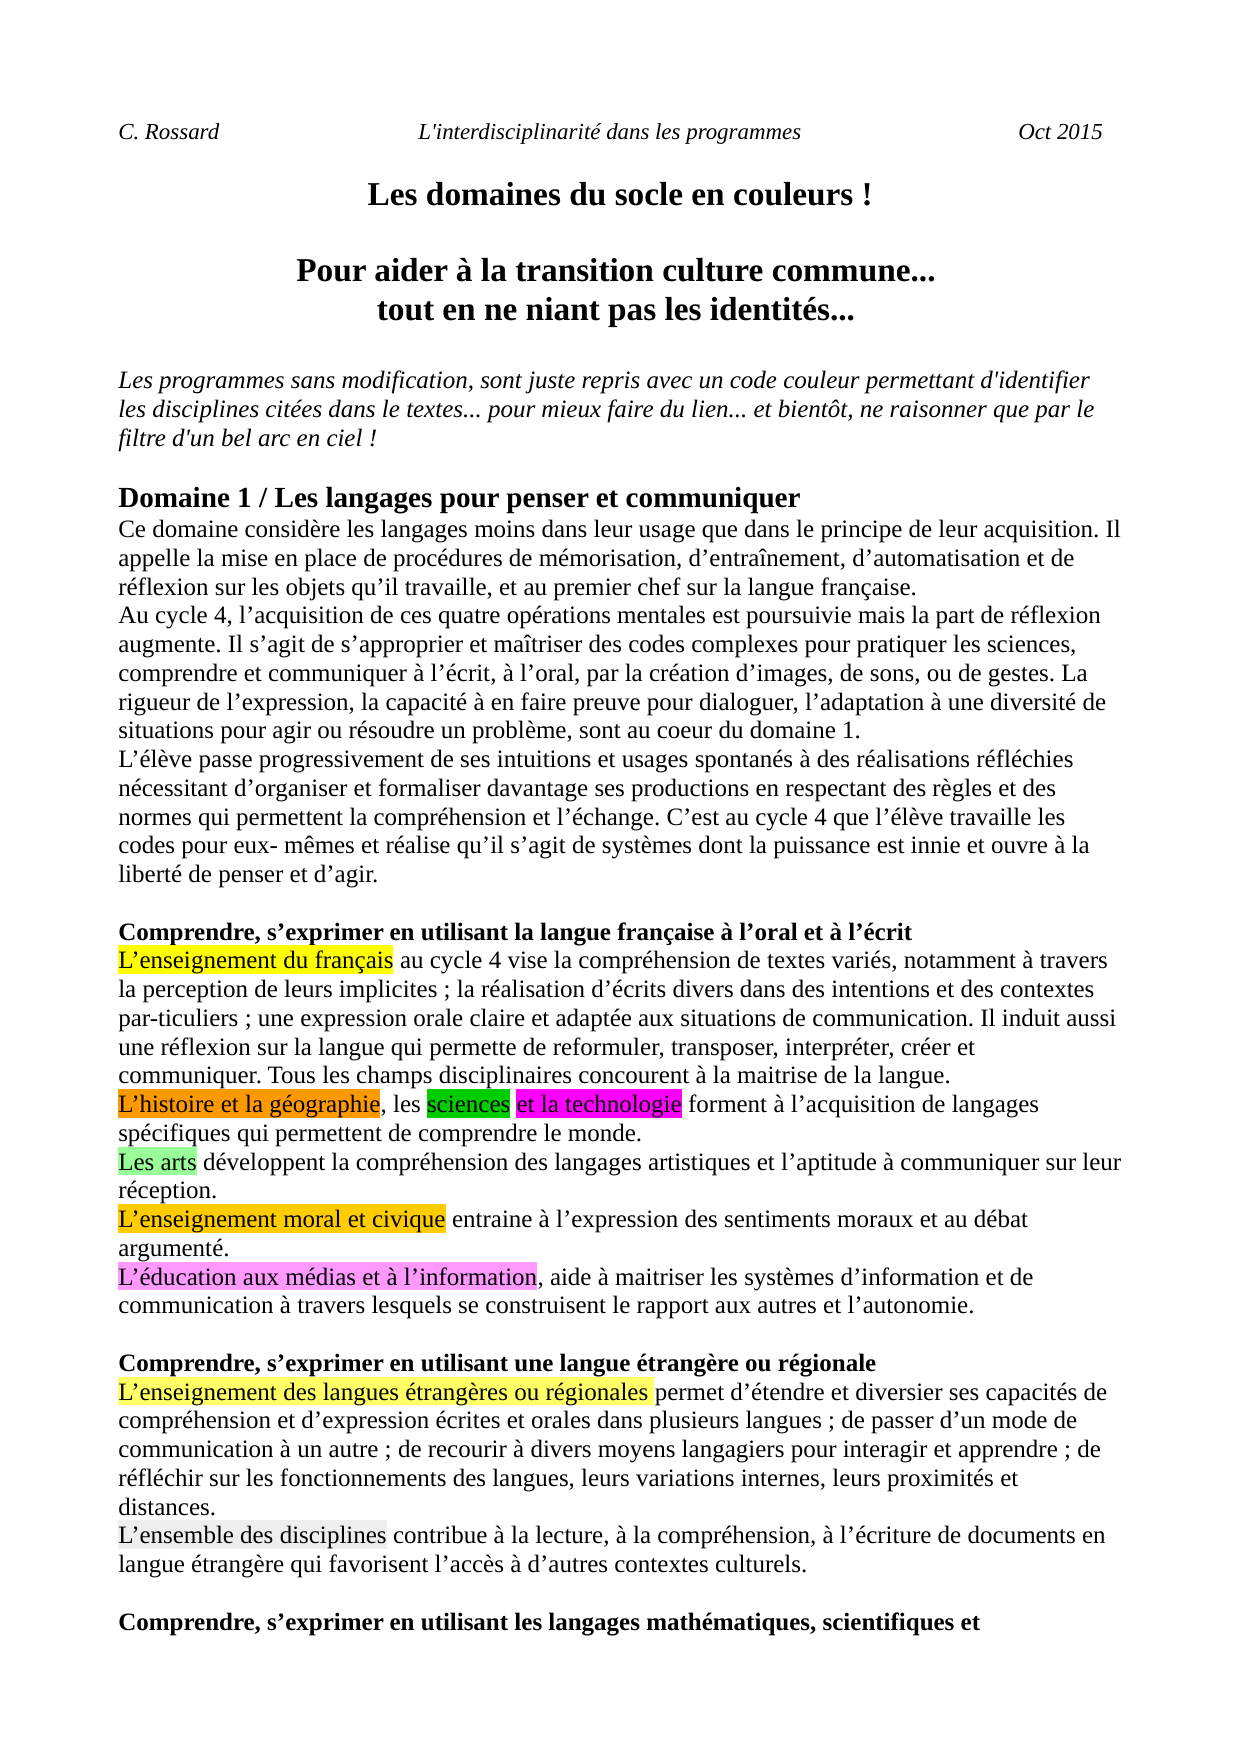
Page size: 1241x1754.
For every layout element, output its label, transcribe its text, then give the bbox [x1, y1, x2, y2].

text L’enseignement du français au cycle 4 vise la compréhension de textes variés, notamment à travers la perception de leurs implicites ; la réalisation d’écrits divers dans des intentions et des contextes par-ticuliers ; une expression orale claire et adaptée aux situations de communication. Il induit aussi une réflexion sur la langue qui permette de reformuler, transposer, interpréter, créer et communiquer. Tous les champs disciplinaires concourent à la maitrise de la langue. [118, 945, 1122, 1089]
text Les domaines du socle en couleurs ! [118, 174, 1122, 212]
text L’ensemble des disciplines contribue à la lecture, à la compréhension, à l’écriture de documents en langue étrangère qui favorisent l’accès à d’autres contextes culturels. [118, 1520, 1122, 1578]
text L’éducation aux médias et à l’information, aide à maitriser les systèmes d’information et de communication à travers lesquels se construisent le rapport aux autres et l’autonomie. [118, 1262, 1122, 1319]
text L’histoire et la géographie, les sciences et la technologie forment à l’acquisition de langages spécifiques qui permettent de comprendre le monde. [118, 1089, 1122, 1147]
text Comprendre, s’exprimer en utilisant une langue étrangère ou régionale [118, 1348, 1122, 1377]
text Ce domaine considère les langages moins dans leur usage que dans le principe de leur acquisition. Il appelle la mise en place de procédures de mémorisation, d’entraînement, d’automatisation et de réflexion sur les objets qu’il travaille, et au premier chef sur la langue française. [118, 514, 1122, 600]
text tout en ne niant pas les identités... [118, 289, 1122, 327]
text Pour aider à la transition culture commune... [118, 251, 1122, 289]
text Les programmes sans modification, sont juste repris avec un code couleur permettant d'identifier les disciplines citées dans le textes... pour mieux faire du lien... et bientôt, ne raisonner que par le filtre d'un bel arc en ciel ! [118, 366, 1122, 452]
text L’enseignement des langues étrangères ou régionales permet d’étendre et diversier ses capacités de compréhension et d’expression écrites et orales dans plusieurs langues ; de passer d’un mode de communication à un autre ; de recourir à divers moyens langagiers pour interagir et apprendre ; de réfléchir sur les fonctionnements des langues, leurs variations internes, leurs proximités et distances. [118, 1377, 1122, 1520]
text Comprendre, s’exprimer en utilisant la langue française à l’oral et à l’écrit [118, 917, 1122, 945]
text Comprendre, s’exprimer en utilisant les langages mathématiques, scientifiques et [118, 1607, 1122, 1635]
text L’élève passe progressivement de ses intuitions et usages spontanés à des réalisations réfléchies nécessitant d’organiser et formaliser davantage ses productions en respectant des règles et des normes qui permettent la compréhension et l’échange. C’est au cycle 4 que l’élève travaille les codes pour eux- mêmes et réalise qu’il s’agit de systèmes dont la puissance est innie et ouvre à la liberté de penser et d’agir. [118, 744, 1122, 888]
text Les arts développent la compréhension des langages artistiques et l’aptitude à communiquer sur leur réception. [118, 1147, 1122, 1204]
text Domaine 1 / Les langages pour penser et communiquer [118, 481, 1122, 514]
text L’enseignement moral et civique entraine à l’expression des sentiments moraux et au débat argumenté. [118, 1204, 1122, 1262]
text Au cycle 4, l’acquisition de ces quatre opérations mentales est poursuivie mais la part de réflexion augmente. Il s’agit de s’approprier et maîtriser des codes complexes pour pratiquer les sciences, comprendre et communiquer à l’écrit, à l’oral, par la création d’images, de sons, ou de gestes. La rigueur de l’expression, la capacité à en faire preuve pour dialoguer, l’adaptation à une diversité de situations pour agir ou résoudre un problème, sont au coeur du domaine 1. [118, 600, 1122, 744]
